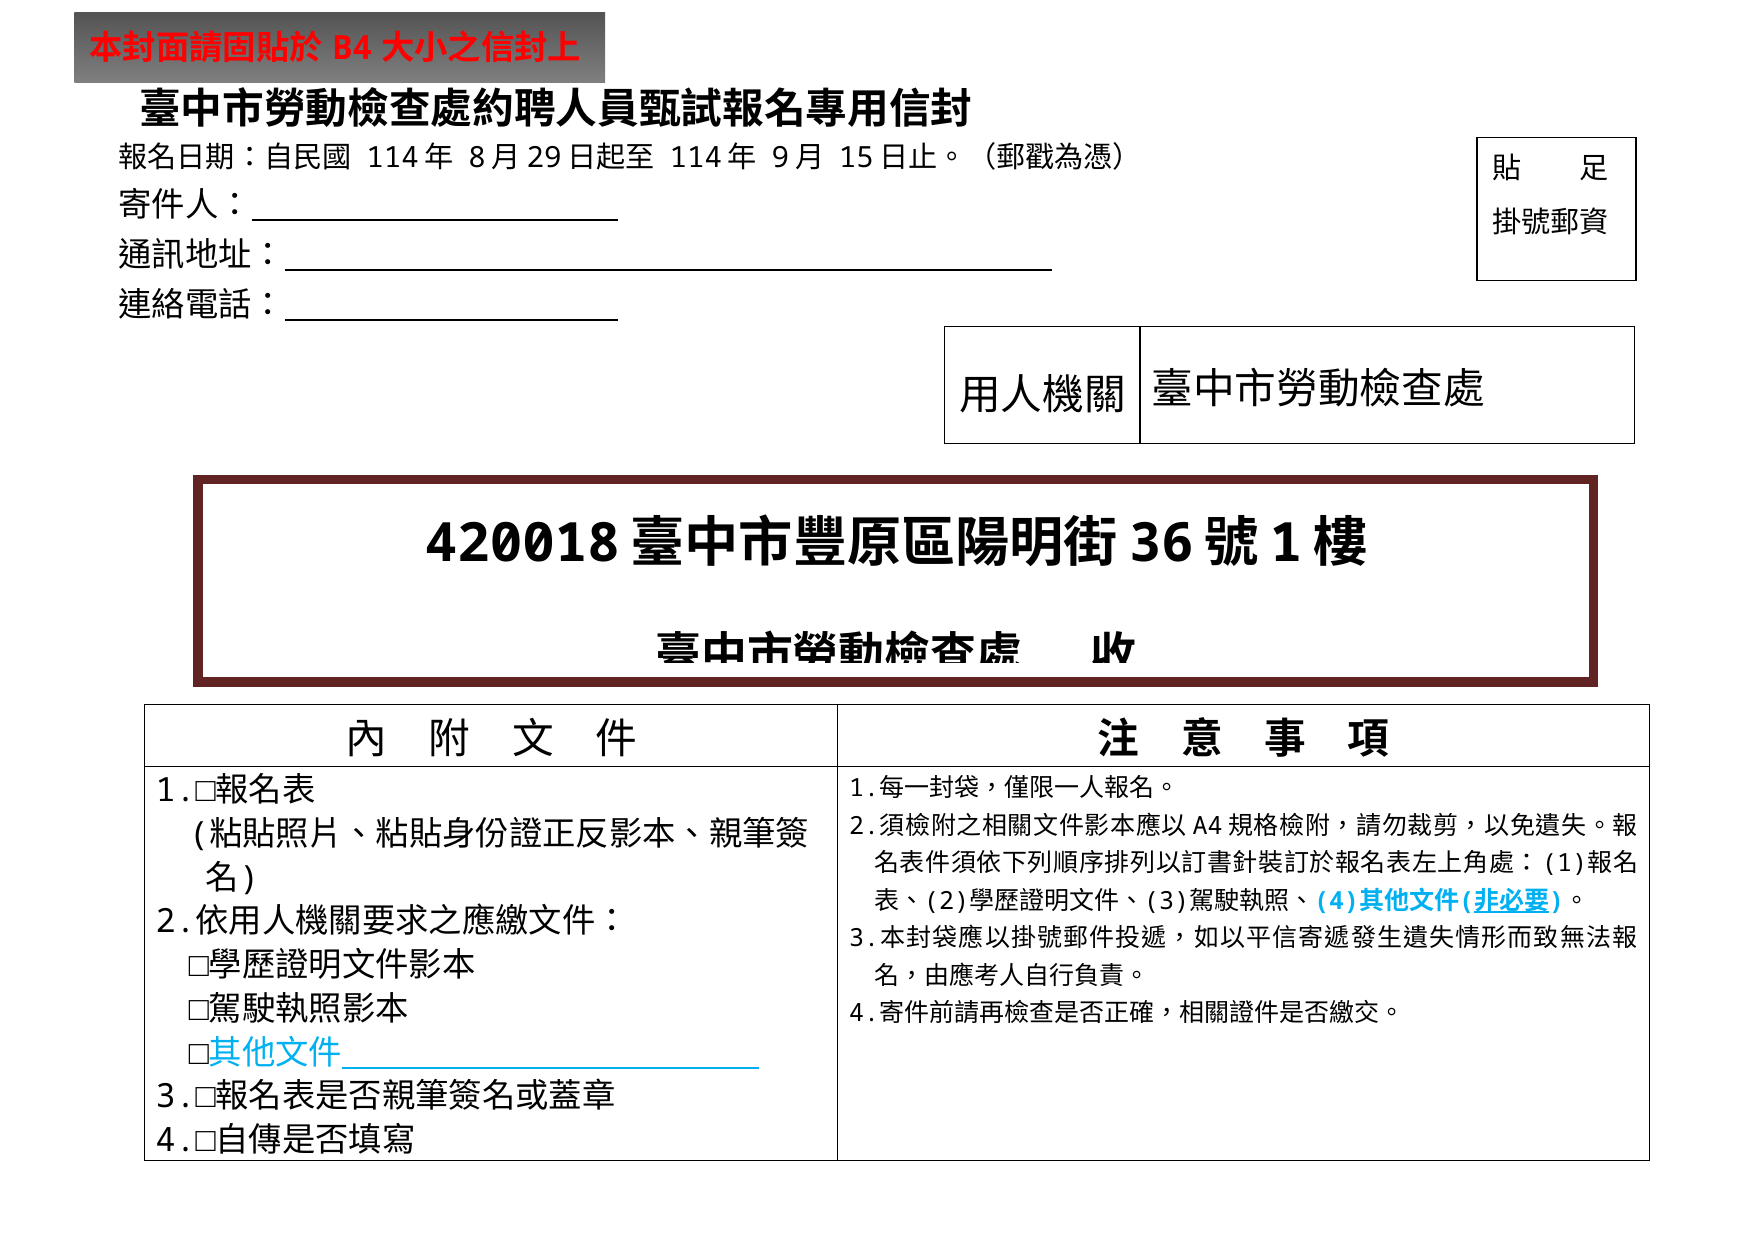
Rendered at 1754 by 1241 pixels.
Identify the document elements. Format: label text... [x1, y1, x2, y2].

table_cell 1.每一封袋，僅限一人報名。 2.須檢附之相關文件影本應以A4規格檢附，請勿裁剪，以免遺失。報名表件須依下列順序排列以訂書針裝訂於報名表左上角處：(1)報名表、(2)學歷證明文件、(3)駕駛執照、(4)其他文件(非必要)。 3.本封袋應以掛號郵件投遞，如以平信寄遞發生遺失情形而致無法報名，由應考人自行負責。 4.寄件前請再檢查是否正確，相關證件是否繳交。 [838, 767, 1649, 1160]
table_header 內 附 文 件 [145, 705, 837, 766]
table_header 用人機關 [945, 327, 1139, 443]
text 420018臺中市豐原區陽明街36號1樓 [225, 499, 1567, 577]
text 寄件人： [118, 176, 1476, 226]
text 臺中市勞動檢查處 收 [225, 617, 1567, 662]
table_header 注 意 事 項 [838, 705, 1649, 766]
text 通訊地址： [118, 226, 1476, 276]
text 臺中市勞動檢查處約聘人員甄試報名專用信封 [118, 89, 1636, 132]
text 報名日期：自民國 114年 8月29日起至 114年 9月 15日止。（郵戳為憑） [118, 132, 1636, 176]
table_cell 1.□報名表 (粘貼照片、粘貼身份證正反影本、親筆簽名) 2.依用人機關要求之應繳文件： □學歷證明文件影本 □駕駛執照影本 □其他文件 3.□報名表是否親筆簽名或蓋章 4.□自傳是否填寫 [145, 767, 837, 1160]
text 連絡電話： [118, 276, 1636, 326]
table_header 臺中市勞動檢查處 [1141, 327, 1634, 443]
